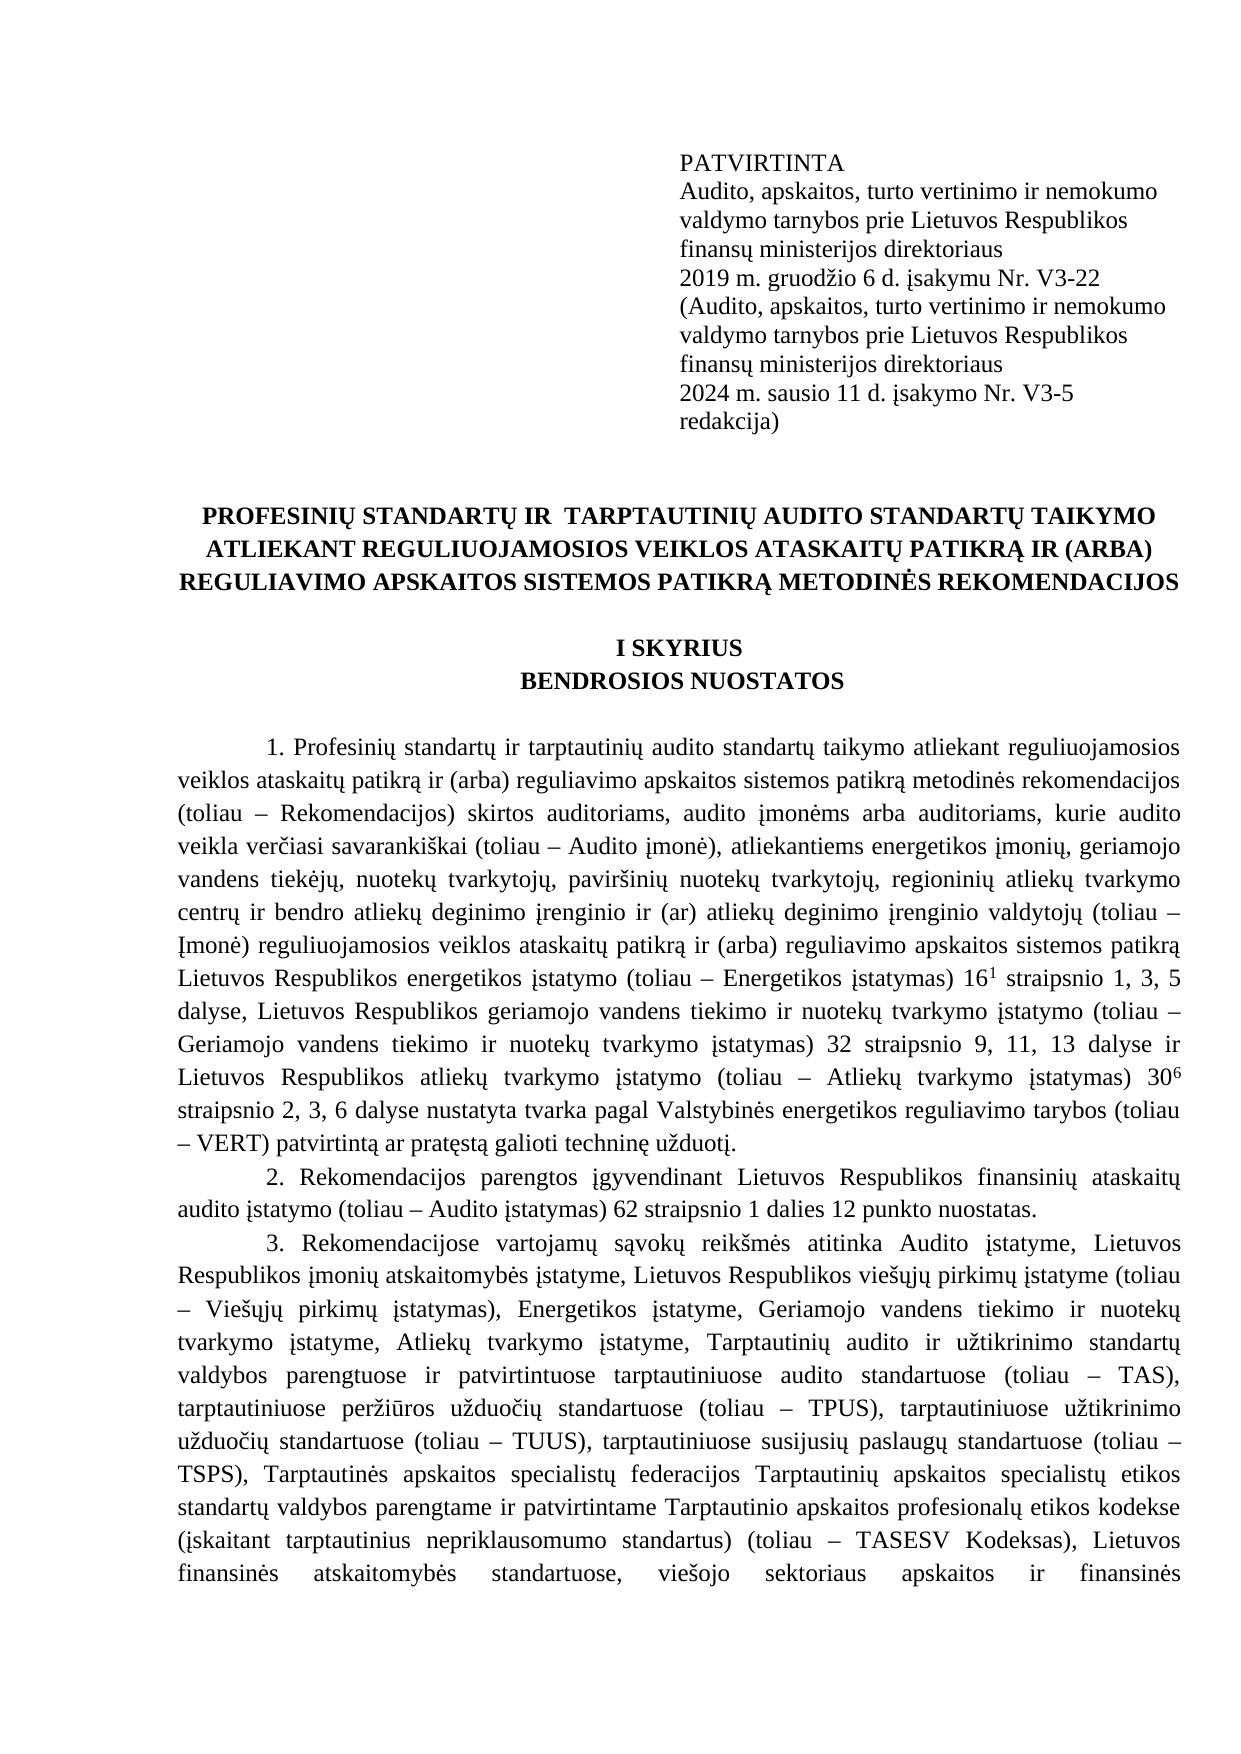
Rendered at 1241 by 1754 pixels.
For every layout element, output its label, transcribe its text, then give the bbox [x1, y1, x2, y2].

text BENDROSIOS NUOSTATOS [177, 666, 1181, 695]
text 2. Rekomendacijos parengtos įgyvendinant Lietuvos Respublikos finansinių ataskaitų audito įstatymo (toliau – Audito įstatymas) 62 straipsnio 1 dalies 12 punkto nuostatas. [177, 1162, 1181, 1223]
text I skyrius [177, 633, 1181, 662]
text 2019 m. gruodžio 6 d. įsakymu Nr. V3-22 [177, 263, 1181, 291]
text PATVIRTINTA [177, 148, 1181, 176]
text 3. Rekomendacijose vartojamų sąvokų reikšmės atitinka Audito įstatyme, Lietuvos Respublikos įmonių atskaitomybės įstatyme, Lietuvos Respublikos viešųjų pirkimų įstatyme (toliau – Viešųjų pirkimų įstatymas), Energetikos įstatyme, Geriamojo vandens tiekimo ir nuotekų tvarkymo įstatyme, Atliekų tvarkymo įstatyme, Tarptautinių audito ir užtikrinimo standartų valdybos parengtuose ir patvirtintuose tarptautiniuose audito standartuose (toliau – TAS), tarptautiniuose peržiūros užduočių standartuose (toliau – TPUS), tarptautiniuose užtikrinimo užduočių standartuose (toliau – TUUS), tarptautiniuose susijusių paslaugų standartuose (toliau – TSPS), Tarptautinės apskaitos specialistų federacijos Tarptautinių apskaitos specialistų etikos standartų valdybos parengtame ir patvirtintame Tarptautinio apskaitos profesionalų etikos kodekse (įskaitant tarptautinius nepriklausomumo standartus) (toliau – TASESV Kodeksas), Lietuvos finansinės atskaitomybės standartuose, viešojo sektoriaus apskaitos ir finansinės [177, 1228, 1181, 1587]
text Profesinių standartų ir tarptautinių audito standartų taikymo atliekant reguliuojamosios veiklos ataskaitų patikrą ir (arba) reguliavimo apskaitos sistemos patikrą metodinės rekomendacijos [177, 501, 1181, 596]
text finansų ministerijos direktoriaus [177, 234, 1181, 263]
text 1. Profesinių standartų ir tarptautinių audito standartų taikymo atliekant reguliuojamosios veiklos ataskaitų patikrą ir (arba) reguliavimo apskaitos sistemos patikrą metodinės rekomendacijos (toliau – Rekomendacijos) skirtos auditoriams, audito įmonėms arba auditoriams, kurie audito veikla verčiasi savarankiškai (toliau – Audito įmonė), atliekantiems energetikos įmonių, geriamojo vandens tiekėjų, nuotekų tvarkytojų, paviršinių nuotekų tvarkytojų, regioninių atliekų tvarkymo centrų ir bendro atliekų deginimo įrenginio ir (ar) atliekų deginimo įrenginio valdytojų (toliau – Įmonė) reguliuojamosios veiklos ataskaitų patikrą ir (arba) reguliavimo apskaitos sistemos patikrą Lietuvos Respublikos energetikos įstatymo (toliau – Energetikos įstatymas) 161 straipsnio 1, 3, 5 dalyse, Lietuvos Respublikos geriamojo vandens tiekimo ir nuotekų tvarkymo įstatymo (toliau – Geriamojo vandens tiekimo ir nuotekų tvarkymo įstatymas) 32 straipsnio 9, 11, 13 dalyse ir Lietuvos Respublikos atliekų tvarkymo įstatymo (toliau – Atliekų tvarkymo įstatymas) 306 straipsnio 2, 3, 6 dalyse nustatyta tvarka pagal Valstybinės energetikos reguliavimo tarybos (toliau – VERT) patvirtintą ar pratęstą galioti techninę užduotį. [177, 732, 1181, 1157]
text Audito, apskaitos, turto vertinimo ir nemokumo [177, 176, 1181, 205]
text (Audito, apskaitos, turto vertinimo ir nemokumo [177, 291, 1181, 320]
text redakcija) [177, 406, 1181, 435]
text 2024 m. sausio 11 d. įsakymo Nr. V3-5 [177, 378, 1181, 406]
text finansų ministerijos direktoriaus [177, 349, 1181, 378]
text valdymo tarnybos prie Lietuvos Respublikos [177, 320, 1181, 349]
text valdymo tarnybos prie Lietuvos Respublikos [177, 205, 1181, 234]
